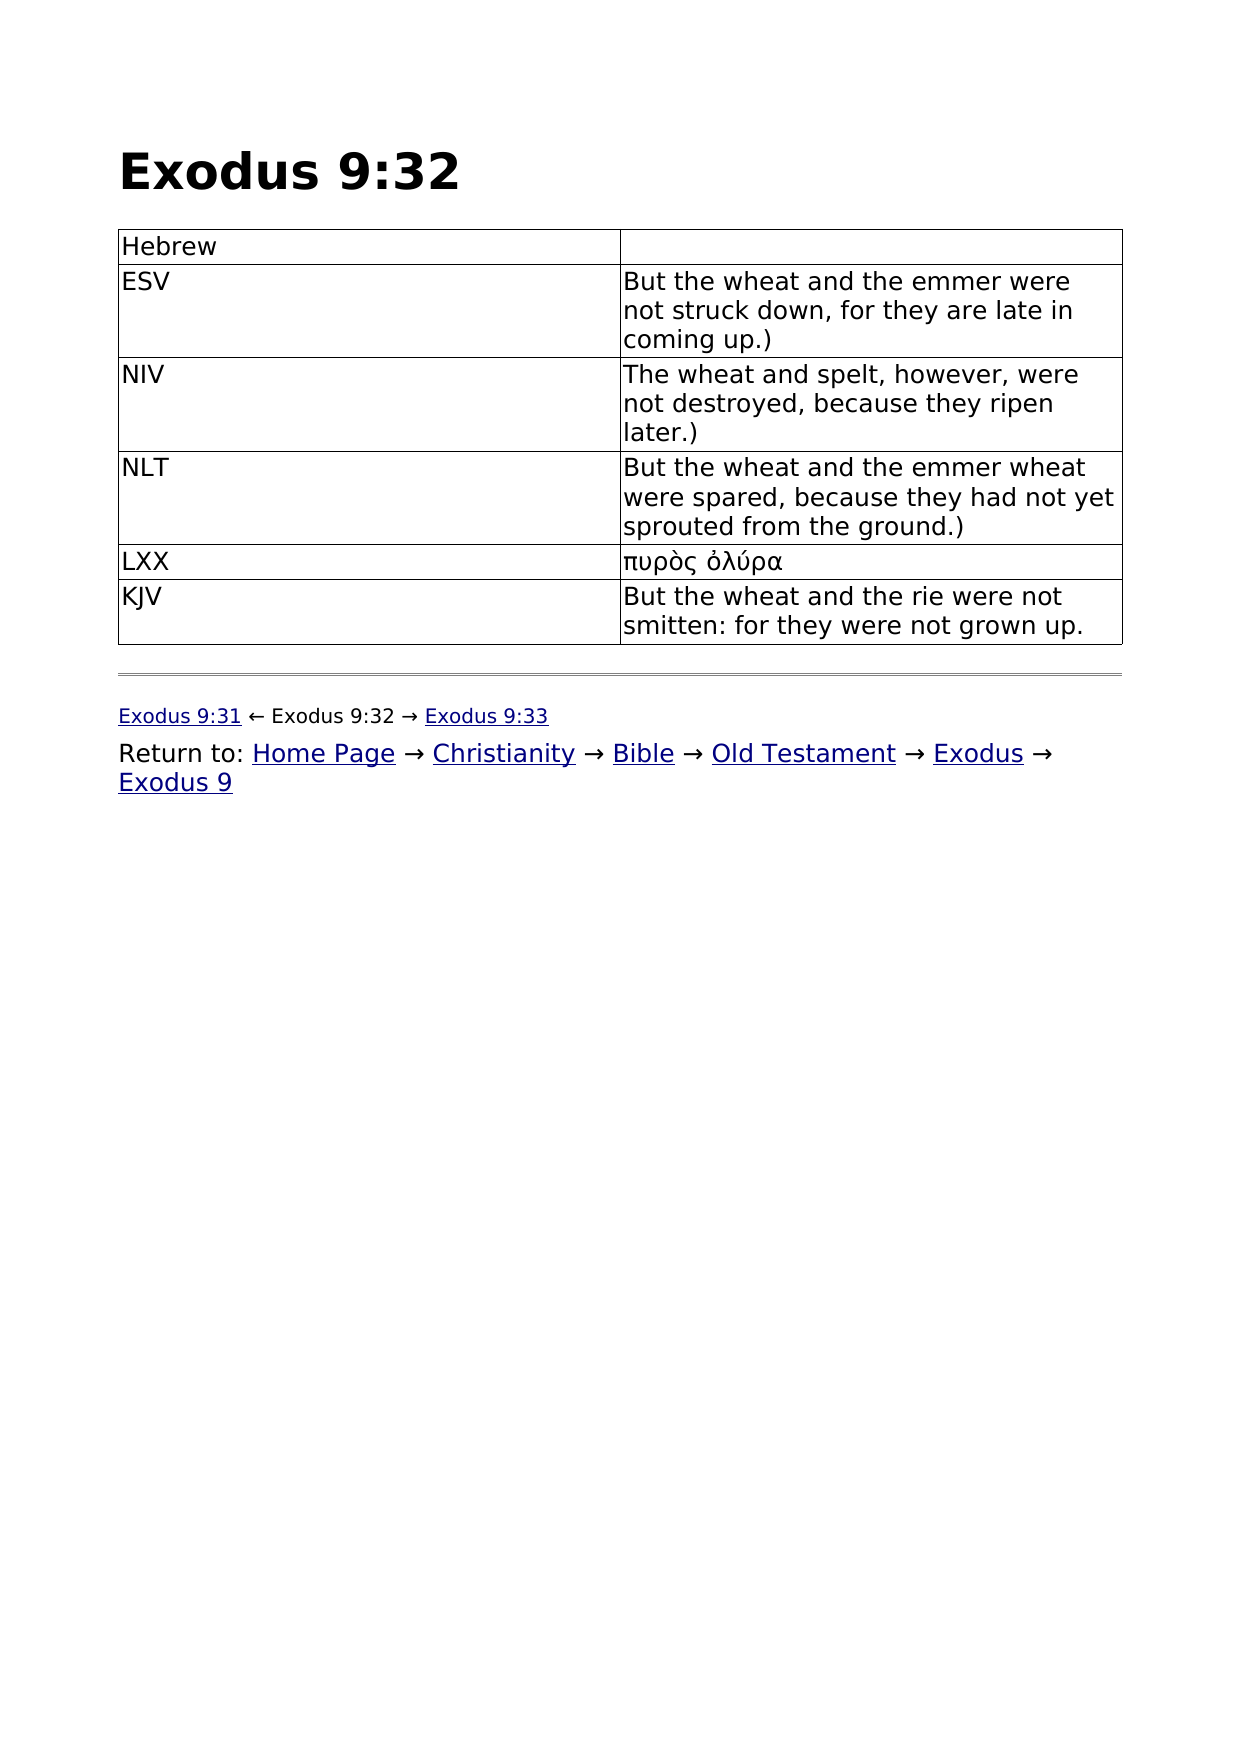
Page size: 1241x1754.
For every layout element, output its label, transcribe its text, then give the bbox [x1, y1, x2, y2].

table_cell The wheat and spelt, however, were not destroyed, because they ripen later.) [621, 358, 1122, 451]
subtitle Exodus 9:32 [118, 143, 1122, 201]
table_cell But the wheat and the emmer wheat were spared, because they had not yet sprouted from the ground.) [621, 452, 1122, 544]
text Exodus 9:31 ← Exodus 9:32 → Exodus 9:33 [118, 705, 1122, 739]
table_cell LXX [119, 545, 620, 579]
table_cell KJV [119, 580, 620, 643]
table_cell πυρὸς ὀλύρα [621, 545, 1122, 579]
table_cell ESV [119, 265, 620, 357]
table_header [621, 230, 1122, 264]
table_cell But the wheat and the emmer were not struck down, for they are late in coming up.) [621, 265, 1122, 357]
table_header Hebrew [119, 230, 620, 264]
table_cell But the wheat and the rie were not smitten: for they were not grown up. [621, 580, 1122, 643]
table_cell NIV [119, 358, 620, 451]
text Return to: Home Page → Christianity → Bible → Old Testament → Exodus → Exodus 9 [118, 739, 1122, 797]
table_cell NLT [119, 452, 620, 544]
